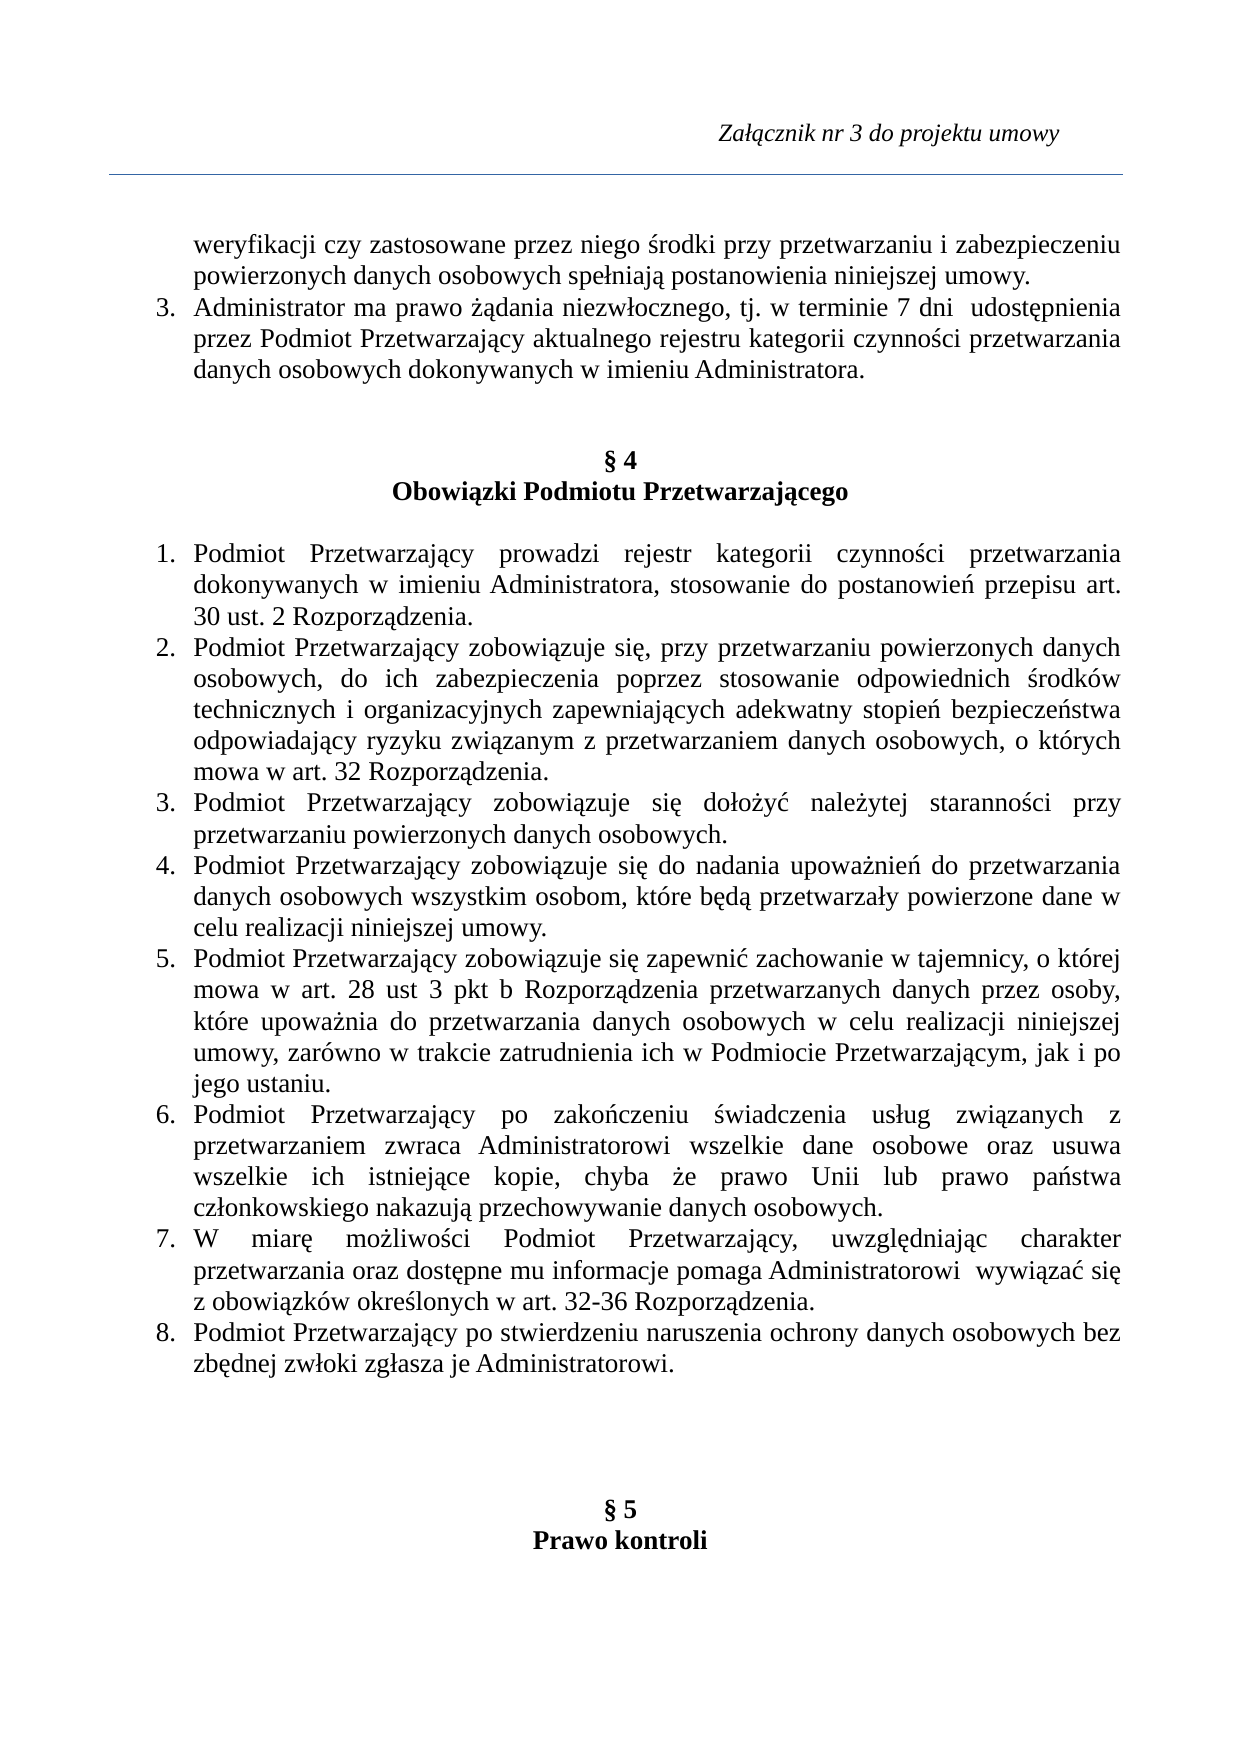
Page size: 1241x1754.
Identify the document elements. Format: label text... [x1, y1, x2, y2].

list Podmiot Przetwarzający po zakończeniu świadczenia usług związanych z przetwarzaniem zwraca Administratorowi wszelkie dane osobowe oraz usuwa wszelkie ich istniejące kopie, chyba że prawo Unii lub prawo państwa członkowskiego nakazują przechowywanie danych osobowych. [156, 1098, 1122, 1223]
text § 4 [118, 444, 1122, 475]
list Podmiot Przetwarzający zobowiązuje się, przy przetwarzaniu powierzonych danych osobowych, do ich zabezpieczenia poprzez stosowanie odpowiednich środków technicznych i organizacyjnych zapewniających adekwatny stopień bezpieczeństwa odpowiadający ryzyku związanym z przetwarzaniem danych osobowych, o których mowa w art. 32 Rozporządzenia. [156, 631, 1122, 787]
text Prawo kontroli [118, 1524, 1122, 1556]
list W miarę możliwości Podmiot Przetwarzający, uwzględniając charakter przetwarzania oraz dostępne mu informacje pomaga Administratorowi wywiązać się z obowiązków określonych w art. 32-36 Rozporządzenia. [156, 1223, 1122, 1316]
list Podmiot Przetwarzający zobowiązuje się zapewnić zachowanie w tajemnicy, o której mowa w art. 28 ust 3 pkt b Rozporządzenia przetwarzanych danych przez osoby, które upoważnia do przetwarzania danych osobowych w celu realizacji niniejszej umowy, zarówno w trakcie zatrudnienia ich w Podmiocie Przetwarzającym, jak i po jego ustaniu. [156, 942, 1122, 1098]
list Podmiot Przetwarzający zobowiązuje się do nadania upoważnień do przetwarzania danych osobowych wszystkim osobom, które będą przetwarzały powierzone dane w celu realizacji niniejszej umowy. [156, 849, 1122, 942]
list weryfikacji czy zastosowane przez niego środki przy przetwarzaniu i zabezpieczeniu powierzonych danych osobowych spełniają postanowienia niniejszej umowy. [156, 228, 1122, 291]
text § 5 [118, 1493, 1122, 1524]
list Podmiot Przetwarzający po stwierdzeniu naruszenia ochrony danych osobowych bez zbędnej zwłoki zgłasza je Administratorowi. [156, 1316, 1122, 1378]
list Administrator ma prawo żądania niezwłocznego, tj. w terminie 7 dni udostępnienia przez Podmiot Przetwarzający aktualnego rejestru kategorii czynności przetwarzania danych osobowych dokonywanych w imieniu Administratora. [156, 291, 1122, 384]
list Podmiot Przetwarzający zobowiązuje się dołożyć należytej staranności przy przetwarzaniu powierzonych danych osobowych. [156, 787, 1122, 849]
list Podmiot Przetwarzający prowadzi rejestr kategorii czynności przetwarzania dokonywanych w imieniu Administratora, stosowanie do postanowień przepisu art. 30 ust. 2 Rozporządzenia. [156, 537, 1122, 631]
text Obowiązki Podmiotu Przetwarzającego [118, 475, 1122, 506]
